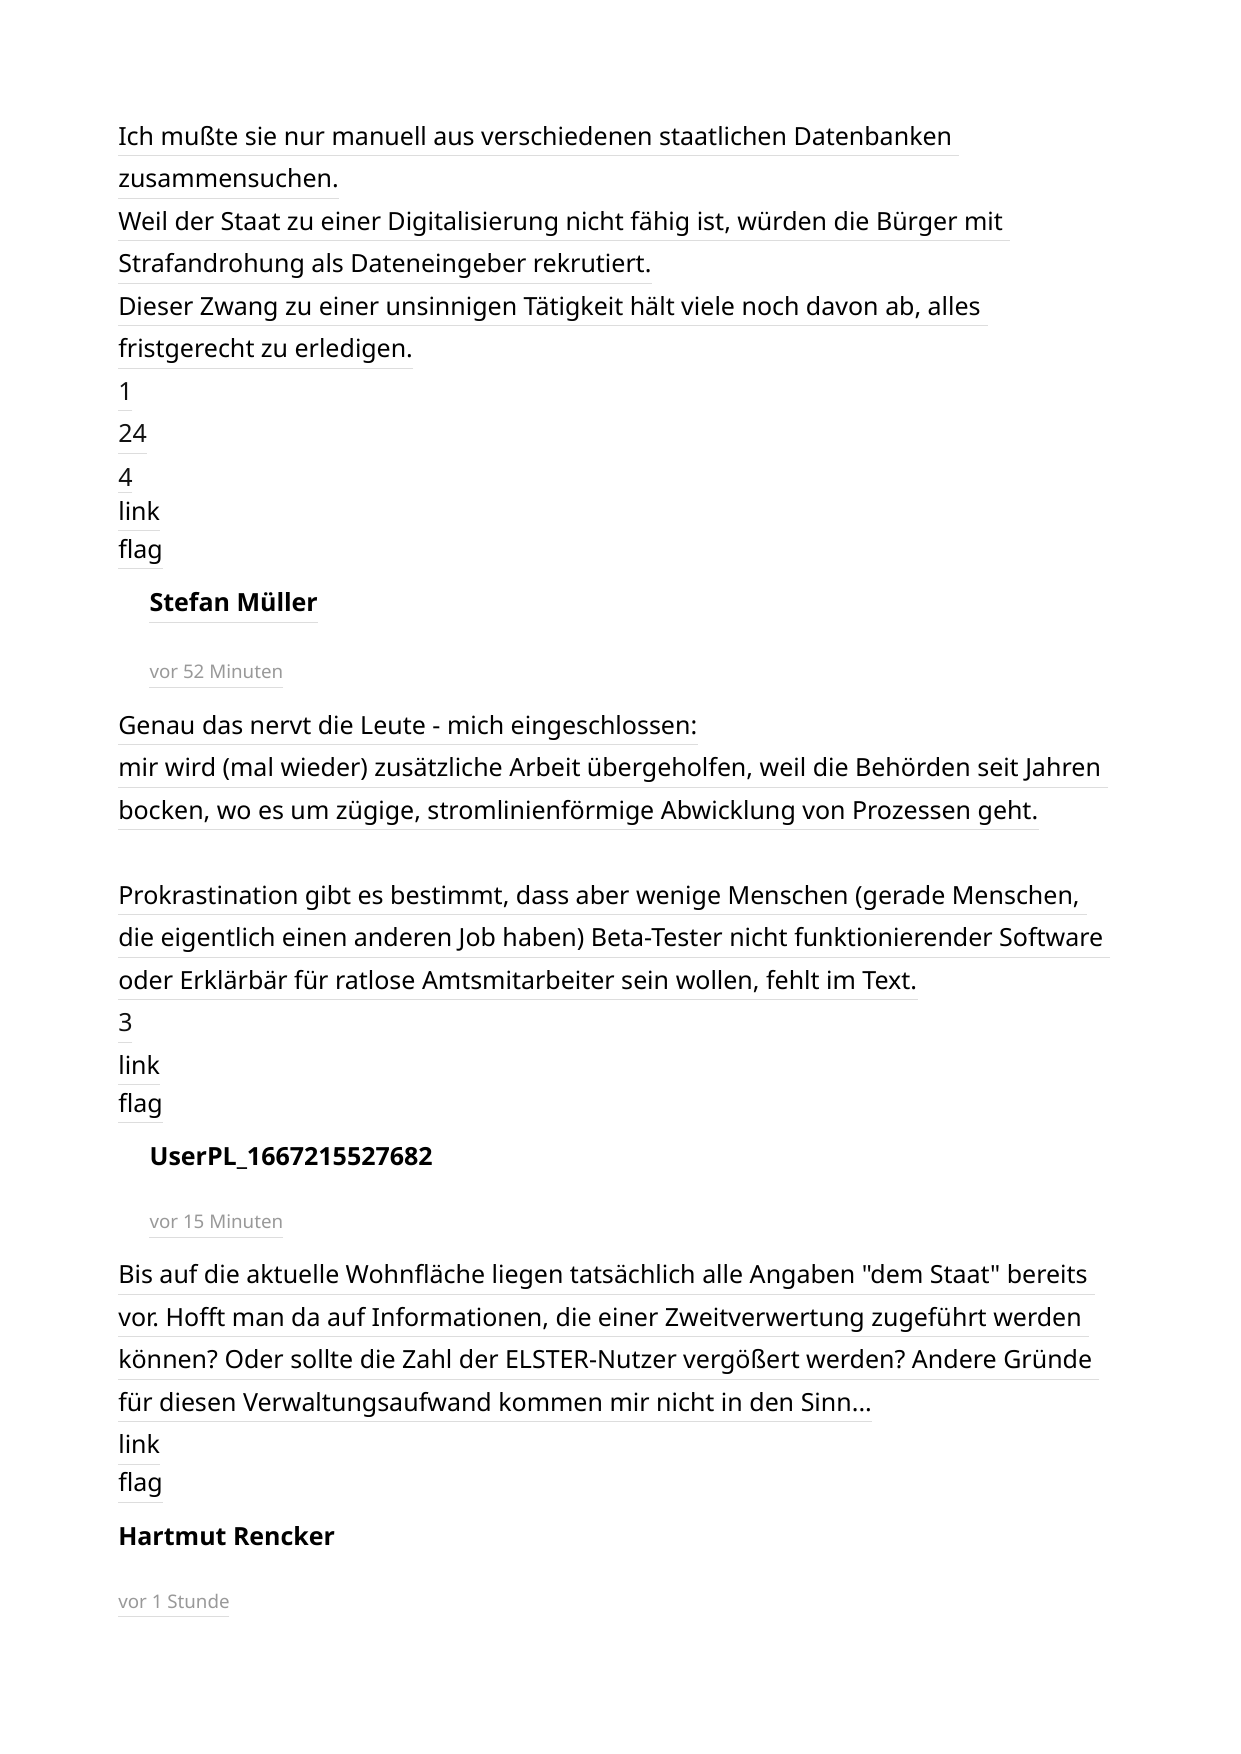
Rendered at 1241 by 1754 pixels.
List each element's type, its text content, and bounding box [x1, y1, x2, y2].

text 4 [118, 458, 1122, 493]
text flag [118, 531, 1122, 569]
text 24 [118, 416, 1122, 454]
text flag [118, 1465, 1122, 1503]
text 1 [118, 373, 1122, 411]
text 3 [118, 1005, 1122, 1043]
text Hartmut Rencker [118, 1519, 1122, 1553]
text vor 15 Minuten [149, 1208, 1117, 1238]
text Stefan Müller [149, 585, 1122, 623]
text vor 52 Minuten [149, 659, 1117, 688]
text link [118, 1047, 1122, 1085]
text link [118, 1427, 1122, 1465]
text flag [118, 1085, 1122, 1123]
text Ich mußte sie nur manuell aus verschiedenen staatlichen Datenbanken zusammensuchen. Weil der Staat zu einer Digitalisierung nicht fähig ist, würden die Bürger mit Strafandrohung als Dateneingeber rekrutiert. Dieser Zwang zu einer unsinnigen Tätigkeit hält viele noch davon ab, alles fristgerecht zu erledigen. [118, 118, 1122, 369]
text vor 1 Stunde [118, 1588, 1117, 1617]
text UserPL_1667215527682 [149, 1139, 1122, 1173]
text Genau das nervt die Leute - mich eingeschlossen: mir wird (mal wieder) zusätzliche Arbeit übergeholfen, weil die Behörden seit Jahren bocken, wo es um zügige, stromlinienförmige Abwicklung von Prozessen geht. Prokrastination gibt es bestimmt, dass aber wenige Menschen (gerade Menschen, die eigentlich einen anderen Job haben) Beta-Tester nicht funktionierender Software oder Erklärbär für ratlose Amtsmitarbeiter sein wollen, fehlt im Text. [118, 707, 1122, 1000]
text Bis auf die aktuelle Wohnfläche liegen tatsächlich alle Angaben "dem Staat" bereits vor. Hofft man da auf Informationen, die einer Zweitverwertung zugeführt werden können? Oder sollte die Zahl der ELSTER-Nutzer vergößert werden? Andere Gründe für diesen Verwaltungsaufwand kommen mir nicht in den Sinn... [118, 1257, 1122, 1422]
text link [118, 493, 1122, 531]
